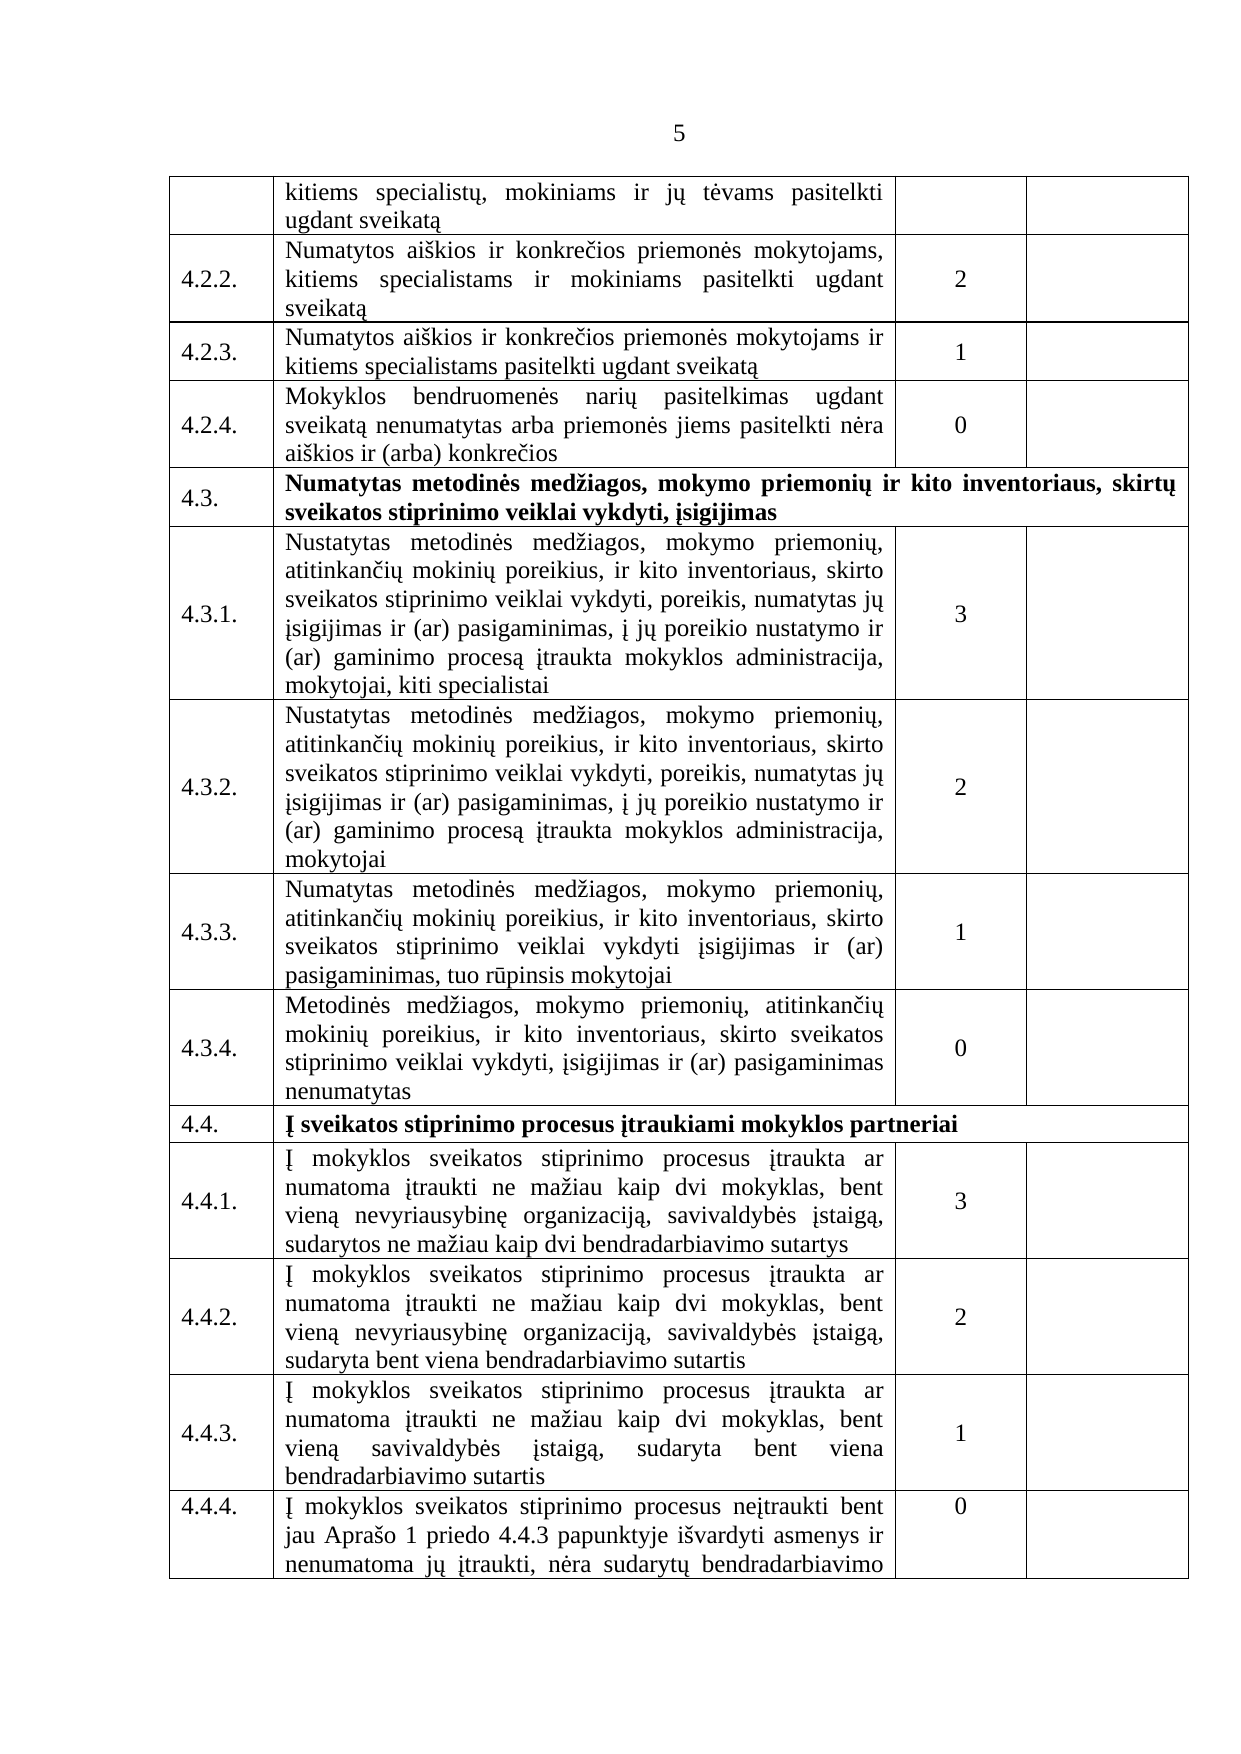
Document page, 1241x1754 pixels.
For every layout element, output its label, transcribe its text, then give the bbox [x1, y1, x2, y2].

table_cell Numatytos aiškios ir konkrečios priemonės mokytojams, kitiems specialistams ir mokiniams pasitelkti ugdant sveikatą [274, 235, 895, 321]
table_cell 2 [896, 235, 1026, 321]
table_cell Nustatytas metodinės medžiagos, mokymo priemonių, atitinkančių mokinių poreikius, ir kito inventoriaus, skirto sveikatos stiprinimo veiklai vykdyti, poreikis, numatytas jų įsigijimas ir (ar) pasigaminimas, į jų poreikio nustatymo ir (ar) gaminimo procesą įtraukta mokyklos administracija, mokytojai [274, 700, 895, 873]
table_cell Į mokyklos sveikatos stiprinimo procesus įtraukta ar numatoma įtraukti ne mažiau kaip dvi mokyklas, bent vieną nevyriausybinę organizaciją, savivaldybės įstaigą, sudarytos ne mažiau kaip dvi bendradarbiavimo sutartys [274, 1143, 895, 1258]
table_cell [1027, 235, 1188, 321]
table_cell 1 [896, 1375, 1026, 1490]
table_cell 4.2.4. [170, 381, 273, 467]
table_cell 4.4.3. [170, 1375, 273, 1490]
table_cell [1027, 700, 1188, 873]
table_cell 2 [896, 700, 1026, 873]
table_cell [1027, 1143, 1188, 1258]
table_cell 4.2.3. [170, 323, 273, 380]
table_cell [1027, 1259, 1188, 1374]
table_cell 4.3.3. [170, 874, 273, 989]
table_cell [1027, 990, 1188, 1105]
table_cell Metodinės medžiagos, mokymo priemonių, atitinkančių mokinių poreikius, ir kito inventoriaus, skirto sveikatos stiprinimo veiklai vykdyti, įsigijimas ir (ar) pasigaminimas nenumatytas [274, 990, 895, 1105]
table_cell [1027, 323, 1188, 380]
table_cell 4.4.1. [170, 1143, 273, 1258]
table_cell Į mokyklos sveikatos stiprinimo procesus įtraukta ar numatoma įtraukti ne mažiau kaip dvi mokyklas, bent vieną savivaldybės įstaigą, sudaryta bent viena bendradarbiavimo sutartis [274, 1375, 895, 1490]
table_cell 0 [896, 1491, 1026, 1577]
table_cell 4.3.1. [170, 527, 273, 699]
table_cell 4.3. [170, 468, 273, 526]
table_cell 4.4.4. [170, 1491, 273, 1577]
table_cell 4.3.4. [170, 990, 273, 1105]
table_cell Į sveikatos stiprinimo procesus įtraukiami mokyklos partneriai [274, 1106, 1188, 1142]
table_cell Numatytas metodinės medžiagos, mokymo priemonių ir kito inventoriaus, skirtų sveikatos stiprinimo veiklai vykdyti, įsigijimas [274, 468, 1188, 526]
table_cell [896, 177, 1026, 234]
table_cell [170, 177, 273, 234]
table_cell kitiems specialistų, mokiniams ir jų tėvams pasitelkti ugdant sveikatą [274, 177, 895, 234]
table_cell Nustatytas metodinės medžiagos, mokymo priemonių, atitinkančių mokinių poreikius, ir kito inventoriaus, skirto sveikatos stiprinimo veiklai vykdyti, poreikis, numatytas jų įsigijimas ir (ar) pasigaminimas, į jų poreikio nustatymo ir (ar) gaminimo procesą įtraukta mokyklos administracija, mokytojai, kiti specialistai [274, 527, 895, 699]
table_cell 4.4. [170, 1106, 273, 1142]
table_cell 1 [896, 323, 1026, 380]
table_cell [1027, 177, 1188, 234]
table_cell 4.4.2. [170, 1259, 273, 1374]
table_cell 3 [896, 527, 1026, 699]
table_cell 0 [896, 381, 1026, 467]
table_cell [1027, 1375, 1188, 1490]
table_cell [1027, 527, 1188, 699]
table_cell 4.3.2. [170, 700, 273, 873]
table_cell [1027, 874, 1188, 989]
table_cell 1 [896, 874, 1026, 989]
table_cell 0 [896, 990, 1026, 1105]
table_cell 3 [896, 1143, 1026, 1258]
table_cell Numatytas metodinės medžiagos, mokymo priemonių, atitinkančių mokinių poreikius, ir kito inventoriaus, skirto sveikatos stiprinimo veiklai vykdyti įsigijimas ir (ar) pasigaminimas, tuo rūpinsis mokytojai [274, 874, 895, 989]
table_cell [1027, 1491, 1188, 1577]
table_cell Į mokyklos sveikatos stiprinimo procesus neįtraukti bent jau Aprašo 1 priedo 4.4.3 papunktyje išvardyti asmenys ir nenumatoma jų įtraukti, nėra sudarytų bendradarbiavimo [274, 1491, 895, 1577]
table_cell 4.2.2. [170, 235, 273, 321]
table_cell [1027, 381, 1188, 467]
table_cell 2 [896, 1259, 1026, 1374]
table_cell Mokyklos bendruomenės narių pasitelkimas ugdant sveikatą nenumatytas arba priemonės jiems pasitelkti nėra aiškios ir (arba) konkrečios [274, 381, 895, 467]
table_cell Į mokyklos sveikatos stiprinimo procesus įtraukta ar numatoma įtraukti ne mažiau kaip dvi mokyklas, bent vieną nevyriausybinę organizaciją, savivaldybės įstaigą, sudaryta bent viena bendradarbiavimo sutartis [274, 1259, 895, 1374]
table_cell Numatytos aiškios ir konkrečios priemonės mokytojams ir kitiems specialistams pasitelkti ugdant sveikatą [274, 323, 895, 380]
